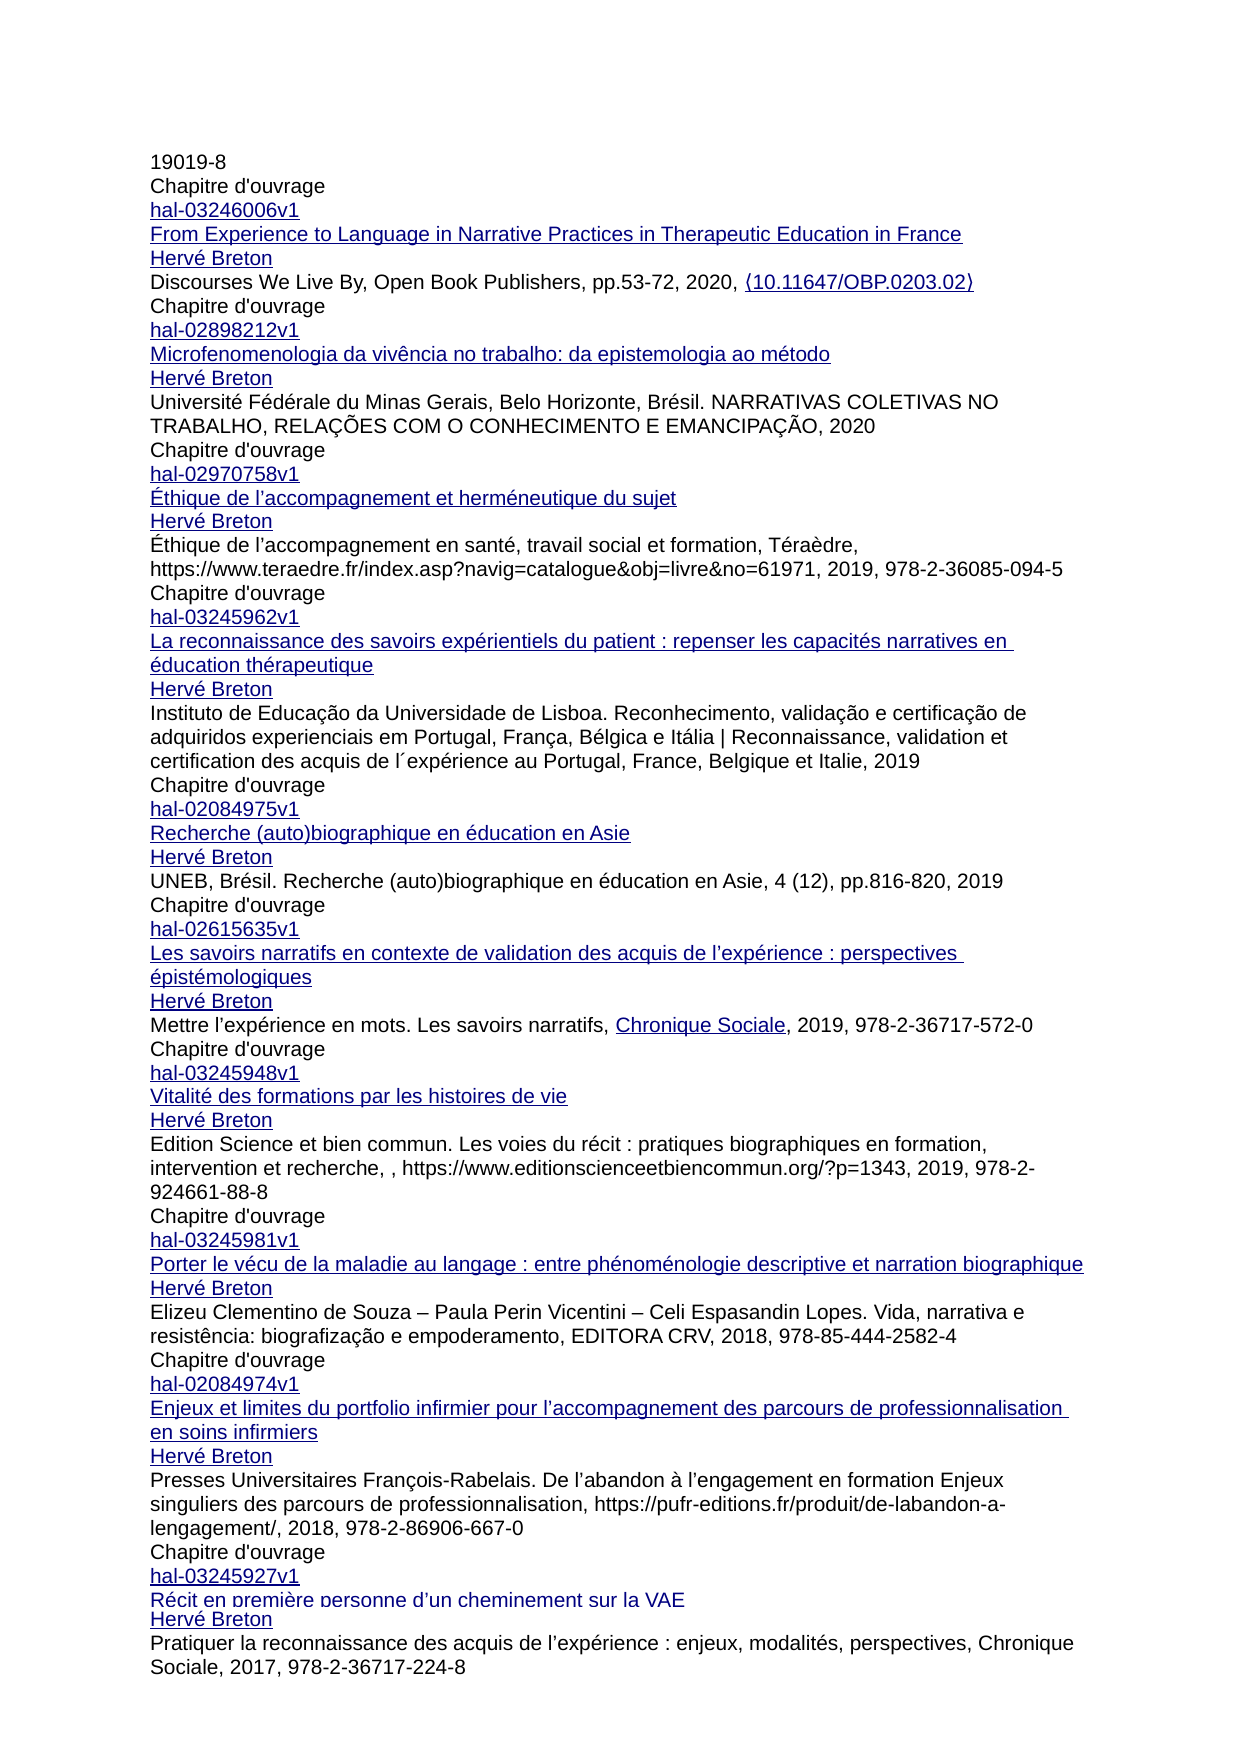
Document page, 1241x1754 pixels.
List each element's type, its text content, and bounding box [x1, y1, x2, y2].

table_cell From Experience to Language in Narrative Practices in Therapeutic Education in France Hervé Breton Discourses We Live By, Open Book Publishers, pp.53-72, 2020, ⟨10.11647/OBP.0203.02⟩ Chapitre d'ouvrage hal-02898212v1 [150, 222, 1090, 342]
table_cell Les savoirs narratifs en contexte de validation des acquis de l’expérience : perspectives épistémologiques Hervé Breton Mettre l’expérience en mots. Les savoirs narratifs, Chronique Sociale, 2019, 978-2-36717-572-0 Chapitre d'ouvrage hal-03245948v1 [150, 941, 1090, 1084]
table_cell Enjeux et limites du portfolio infirmier pour l’accompagnement des parcours de professionnalisation en soins infirmiers Hervé Breton Presses Universitaires François-Rabelais. De l’abandon à l’engagement en formation Enjeux singuliers des parcours de professionnalisation, https://pufr-editions.fr/produit/de-labandon-a-lengagement/, 2018, 978-2-86906-667-0 Chapitre d'ouvrage hal-03245927v1 [150, 1396, 1090, 1587]
table_cell 19019-8 Chapitre d'ouvrage hal-03246006v1 [150, 150, 1090, 222]
table_cell Récit en première personne d’un cheminement sur la VAE Hervé Breton Pratiquer la reconnaissance des acquis de l’expérience : enjeux, modalités, perspectives, Chronique Sociale, 2017, 978-2-36717-224-8 [150, 1588, 1090, 1679]
table_cell Microfenomenologia da vivência no trabalho: da epistemologia ao método Hervé Breton Université Fédérale du Minas Gerais, Belo Horizonte, Brésil. NARRATIVAS COLETIVAS NO TRABALHO, RELAÇÕES COM O CONHECIMENTO E EMANCIPAÇÃO, 2020 Chapitre d'ouvrage hal-02970758v1 [150, 342, 1090, 485]
table_cell Recherche (auto)biographique en éducation en Asie Hervé Breton UNEB, Brésil. Recherche (auto)biographique en éducation en Asie, 4 (12), pp.816-820, 2019 Chapitre d'ouvrage hal-02615635v1 [150, 821, 1090, 941]
table_cell La reconnaissance des savoirs expérientiels du patient : repenser les capacités narratives en éducation thérapeutique Hervé Breton Instituto de Educação da Universidade de Lisboa. Reconhecimento, validação e certificação de adquiridos experienciais em Portugal, França, Bélgica e Itália | Reconnaissance, validation et certification des acquis de l´expérience au Portugal, France, Belgique et Italie, 2019 Chapitre d'ouvrage hal-02084975v1 [150, 629, 1090, 821]
table_cell Vitalité des formations par les histoires de vie Hervé Breton Edition Science et bien commun. Les voies du récit : pratiques biographiques en formation, intervention et recherche, , https://www.editionscienceetbiencommun.org/?p=1343, 2019, 978-2-924661-88-8 Chapitre d'ouvrage hal-03245981v1 [150, 1084, 1090, 1252]
table_cell Éthique de l’accompagnement et herméneutique du sujet Hervé Breton Éthique de l’accompagnement en santé, travail social et formation, Téraèdre, https://www.teraedre.fr/index.asp?navig=catalogue&obj=livre&no=61971, 2019, 978-2-36085-094-5 Chapitre d'ouvrage hal-03245962v1 [150, 485, 1090, 629]
table_cell Porter le vécu de la maladie au langage : entre phénoménologie descriptive et narration biographique Hervé Breton Elizeu Clementino de Souza – Paula Perin Vicentini – Celi Espasandin Lopes. Vida, narrativa e resistência: biografização e empoderamento, EDITORA CRV, 2018, 978-85-444-2582-4 Chapitre d'ouvrage hal-02084974v1 [150, 1252, 1090, 1396]
